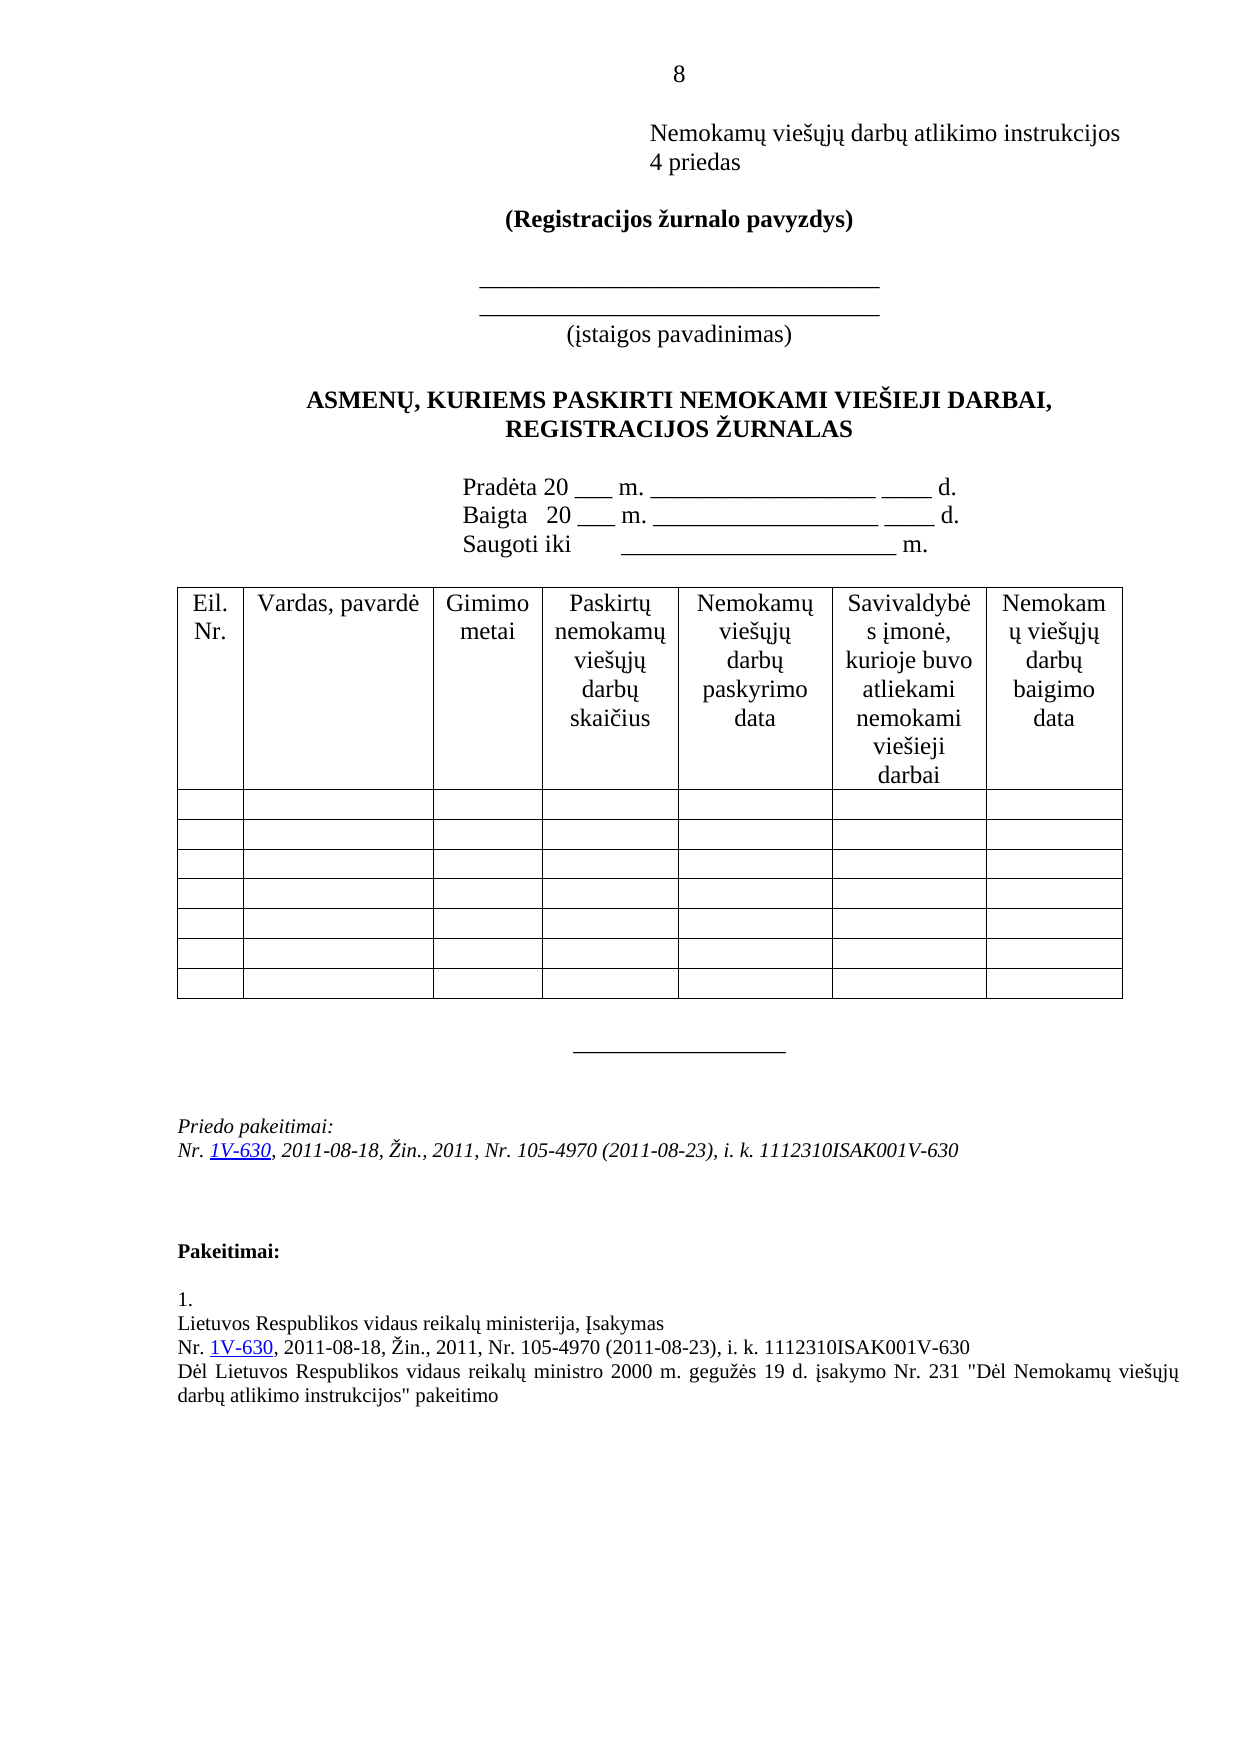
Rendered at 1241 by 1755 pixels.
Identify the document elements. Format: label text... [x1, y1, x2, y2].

table_cell [434, 879, 542, 908]
table_cell [178, 969, 243, 997]
text 4 priedas [649, 147, 1181, 176]
table_cell [987, 909, 1122, 938]
table_cell [434, 909, 542, 938]
table_cell [434, 939, 542, 968]
table_header Eil. Nr. [178, 588, 243, 789]
text Nr. 1V-630, 2011-08-18, Žin., 2011, Nr. 105-4970 (2011-08-23), i. k. 1112310ISAK001V-630 [177, 1335, 1181, 1359]
table_cell [833, 790, 986, 819]
text Lietuvos Respublikos vidaus reikalų ministerija, Įsakymas [177, 1311, 1181, 1335]
text (įstaigos pavadinimas) [177, 319, 1181, 357]
text 1. [177, 1287, 1181, 1311]
table_header Gimimo metai [434, 588, 542, 789]
table_cell [987, 790, 1122, 819]
table_cell [178, 820, 243, 848]
table_cell [987, 969, 1122, 997]
text ASMENŲ, KURIEMS PASKIRTI NEMOKAMI VIEŠIEJI DARBAI, [177, 385, 1181, 414]
table_header Pradėta 20 ___ m. __________________ ____ d. [451, 472, 1122, 500]
table_cell [434, 850, 542, 878]
table_cell [679, 969, 832, 997]
table_cell [987, 879, 1122, 908]
table_cell [178, 909, 243, 938]
table_cell [543, 820, 678, 848]
table_cell Baigta 20 ___ m. __________________ ____ d. [451, 500, 1122, 529]
table_cell [543, 790, 678, 819]
table_cell [244, 879, 433, 908]
text ________________________________ [177, 291, 1181, 319]
table_cell Saugoti iki ______________________ m. [451, 529, 1122, 558]
table_cell [833, 939, 986, 968]
table_cell [244, 850, 433, 878]
table_cell [178, 939, 243, 968]
table_header [177, 472, 451, 500]
table_cell [833, 969, 986, 997]
table_cell [178, 790, 243, 819]
table_cell [178, 850, 243, 878]
text Nemokamų viešųjų darbų atlikimo instrukcijos [649, 118, 1181, 147]
text Pakeitimai: [177, 1238, 1181, 1263]
table_cell [177, 529, 451, 558]
table_cell [543, 879, 678, 908]
table_cell [833, 879, 986, 908]
table_cell [833, 909, 986, 938]
table_cell [679, 879, 832, 908]
table_header Nemokamų viešųjų darbų baigimo data [987, 588, 1122, 789]
table_cell [679, 909, 832, 938]
table_cell [679, 850, 832, 878]
table_cell [833, 850, 986, 878]
table_cell [987, 939, 1122, 968]
table_cell [434, 820, 542, 848]
text REGISTRACIJOS ŽURNALAS [177, 414, 1181, 443]
table_cell [244, 820, 433, 848]
table_cell [543, 909, 678, 938]
table_cell [679, 820, 832, 848]
table_header Vardas, pavardė [244, 588, 433, 789]
table_cell [833, 820, 986, 848]
table_cell [244, 969, 433, 997]
table_cell [543, 939, 678, 968]
table_cell [987, 850, 1122, 878]
text (Registracijos žurnalo pavyzdys) [177, 204, 1181, 233]
text Priedo pakeitimai: [177, 1113, 1181, 1138]
table_header Paskirtų nemokamų viešųjų darbų skaičius [543, 588, 678, 789]
table_cell [543, 969, 678, 997]
table_cell [178, 879, 243, 908]
table_cell [543, 850, 678, 878]
table_cell [244, 790, 433, 819]
text Nr. 1V-630, 2011-08-18, Žin., 2011, Nr. 105-4970 (2011-08-23), i. k. 1112310ISAK001V-630 [177, 1138, 1181, 1162]
text _________________ [177, 1027, 1181, 1056]
table_cell [177, 500, 451, 529]
table_cell [987, 820, 1122, 848]
table_cell [434, 969, 542, 997]
table_cell [679, 790, 832, 819]
text Dėl Lietuvos Respublikos vidaus reikalų ministro 2000 m. gegužės 19 d. įsakymo Nr. 231 "Dėl Nemokamų viešųjų darbų atlikimo instrukcijos" pakeitimo [177, 1359, 1181, 1407]
table_cell [244, 909, 433, 938]
table_cell [434, 790, 542, 819]
table_header Savivaldybės įmonė, kurioje buvo atliekami nemokami viešieji darbai [833, 588, 986, 789]
table_cell [679, 939, 832, 968]
table_cell [244, 939, 433, 968]
text ________________________________ [177, 262, 1181, 291]
table_header Nemokamų viešųjų darbų paskyrimo data [679, 588, 832, 789]
